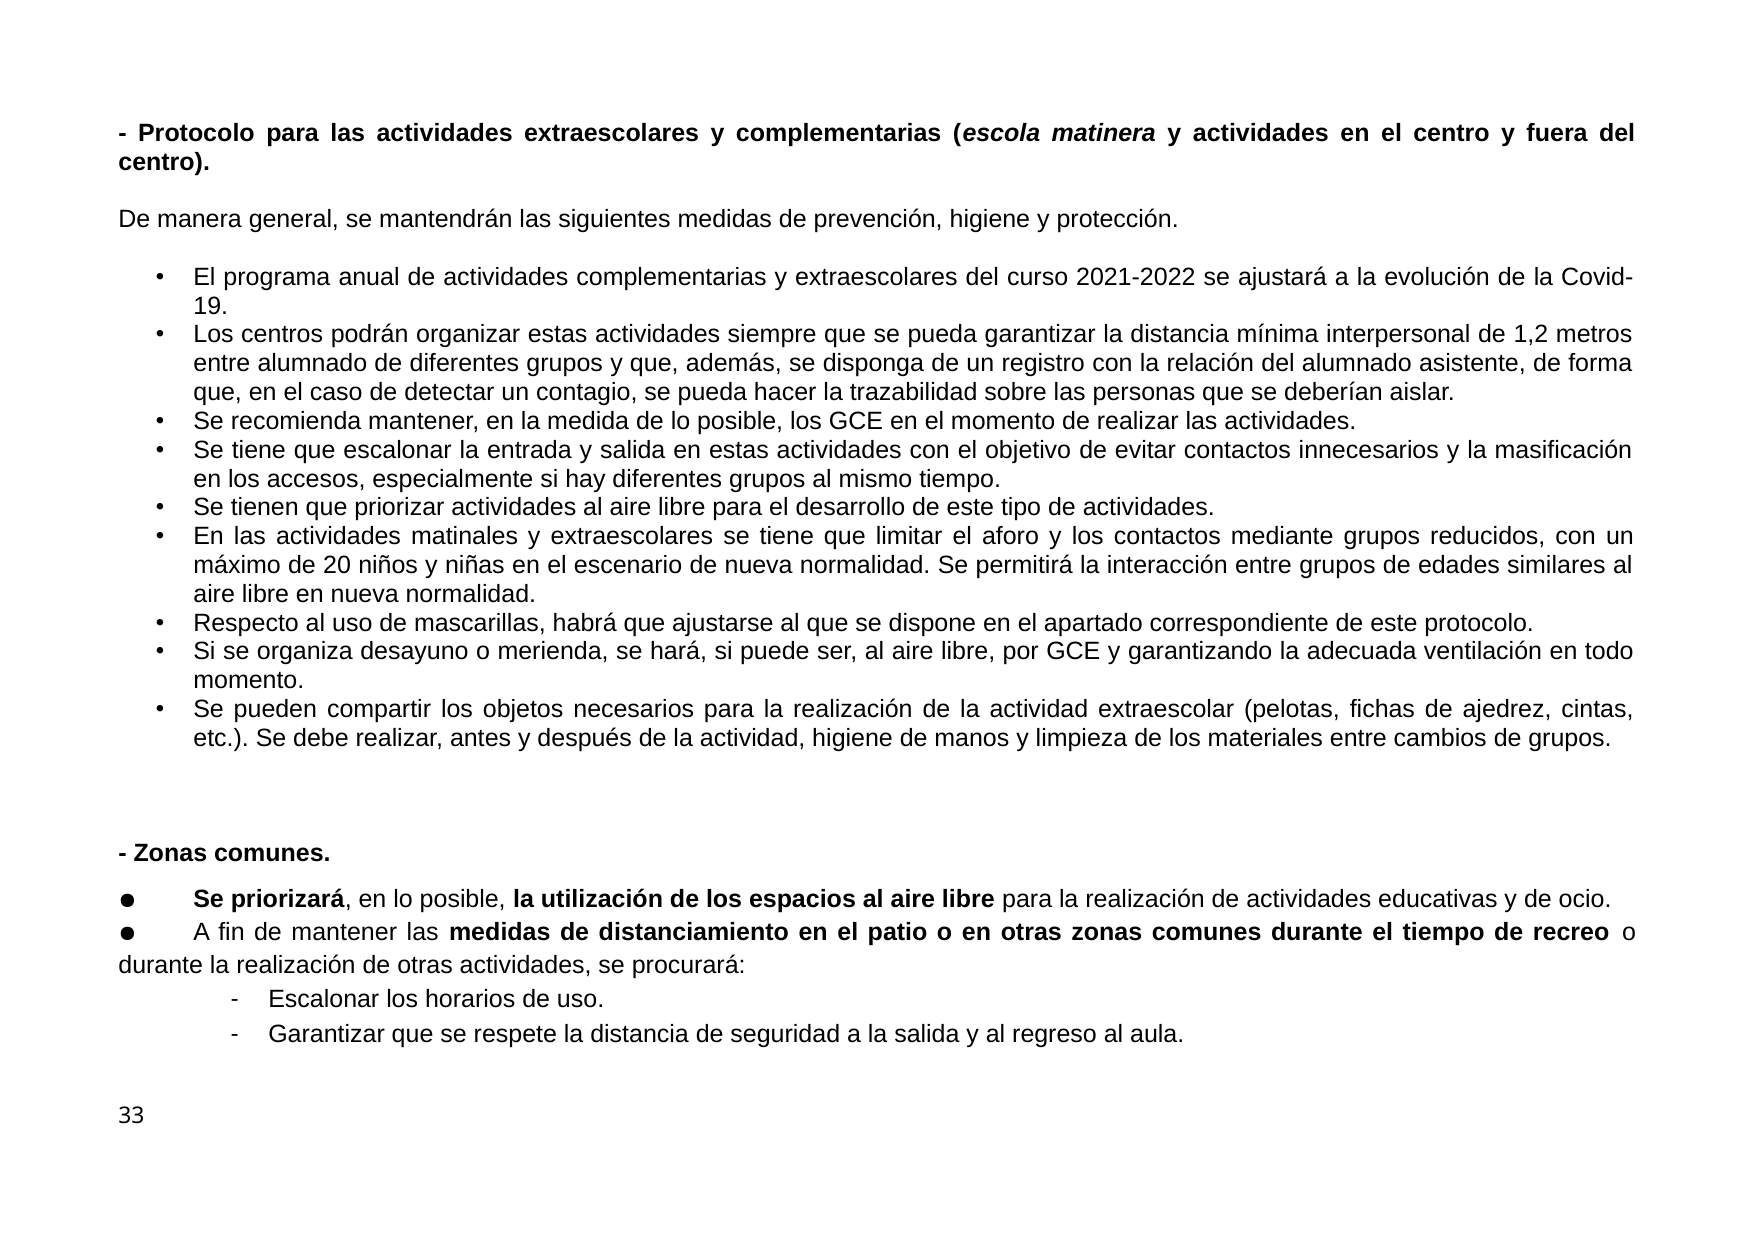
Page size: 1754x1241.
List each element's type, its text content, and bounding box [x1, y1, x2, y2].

list A fin de mantener las medidas de distanciamiento en el patio o en otras zonas comunes durante el tiempo de recreo o durante la realización de otras actividades, se procurará: [118, 917, 1636, 979]
list Los centros podrán organizar estas actividades siempre que se pueda garantizar la distancia mínima interpersonal de 1,2 metros entre alumnado de diferentes grupos y que, además, se disponga de un registro con la relación del alumnado asistente, de forma que, en el caso de detectar un contagio, se pueda hacer la trazabilidad sobre las personas que se deberían aislar. [156, 319, 1636, 406]
list En las actividades matinales y extraescolares se tiene que limitar el aforo y los contactos mediante grupos reducidos, con un máximo de 20 niños y niñas en el escenario de nueva normalidad. Se permitirá la interacción entre grupos de edades similares al aire libre en nueva normalidad. [156, 521, 1636, 607]
list Escalonar los horarios de uso. [231, 983, 1636, 1013]
list Se pueden compartir los objetos necesarios para la realización de la actividad extraescolar (pelotas, fichas de ajedrez, cintas, etc.). Se debe realizar, antes y después de la actividad, higiene de manos y limpieza de los materiales entre cambios de grupos. [156, 694, 1636, 752]
list Se recomienda mantener, en la medida de lo posible, los GCE en el momento de realizar las actividades. [156, 406, 1636, 435]
list Se priorizará, en lo posible, la utilización de los espacios al aire libre para la realización de actividades educativas y de ocio. [118, 884, 1636, 913]
list - Protocolo para las actividades extraescolares y complementarias (escola matinera y actividades en el centro y fuera del centro). [118, 118, 1636, 176]
list Se tiene que escalonar la entrada y salida en estas actividades con el objetivo de evitar contactos innecesarios y la masificación en los accesos, especialmente si hay diferentes grupos al mismo tiempo. [156, 435, 1636, 492]
list El programa anual de actividades complementarias y extraescolares del curso 2021-2022 se ajustará a la evolución de la Covid-19. [156, 262, 1636, 319]
list De manera general, se mantendrán las siguientes medidas de prevención, higiene y protección. [118, 204, 1636, 233]
list Respecto al uso de mascarillas, habrá que ajustarse al que se dispone en el apartado correspondiente de este protocolo. [156, 607, 1636, 636]
text - Zonas comunes. [118, 838, 1636, 867]
list Se tienen que priorizar actividades al aire libre para el desarrollo de este tipo de actividades. [156, 492, 1636, 521]
list Garantizar que se respete la distancia de seguridad a la salida y al regreso al aula. [231, 1018, 1636, 1048]
list Si se organiza desayuno o merienda, se hará, si puede ser, al aire libre, por GCE y garantizando la adecuada ventilación en todo momento. [156, 636, 1636, 694]
